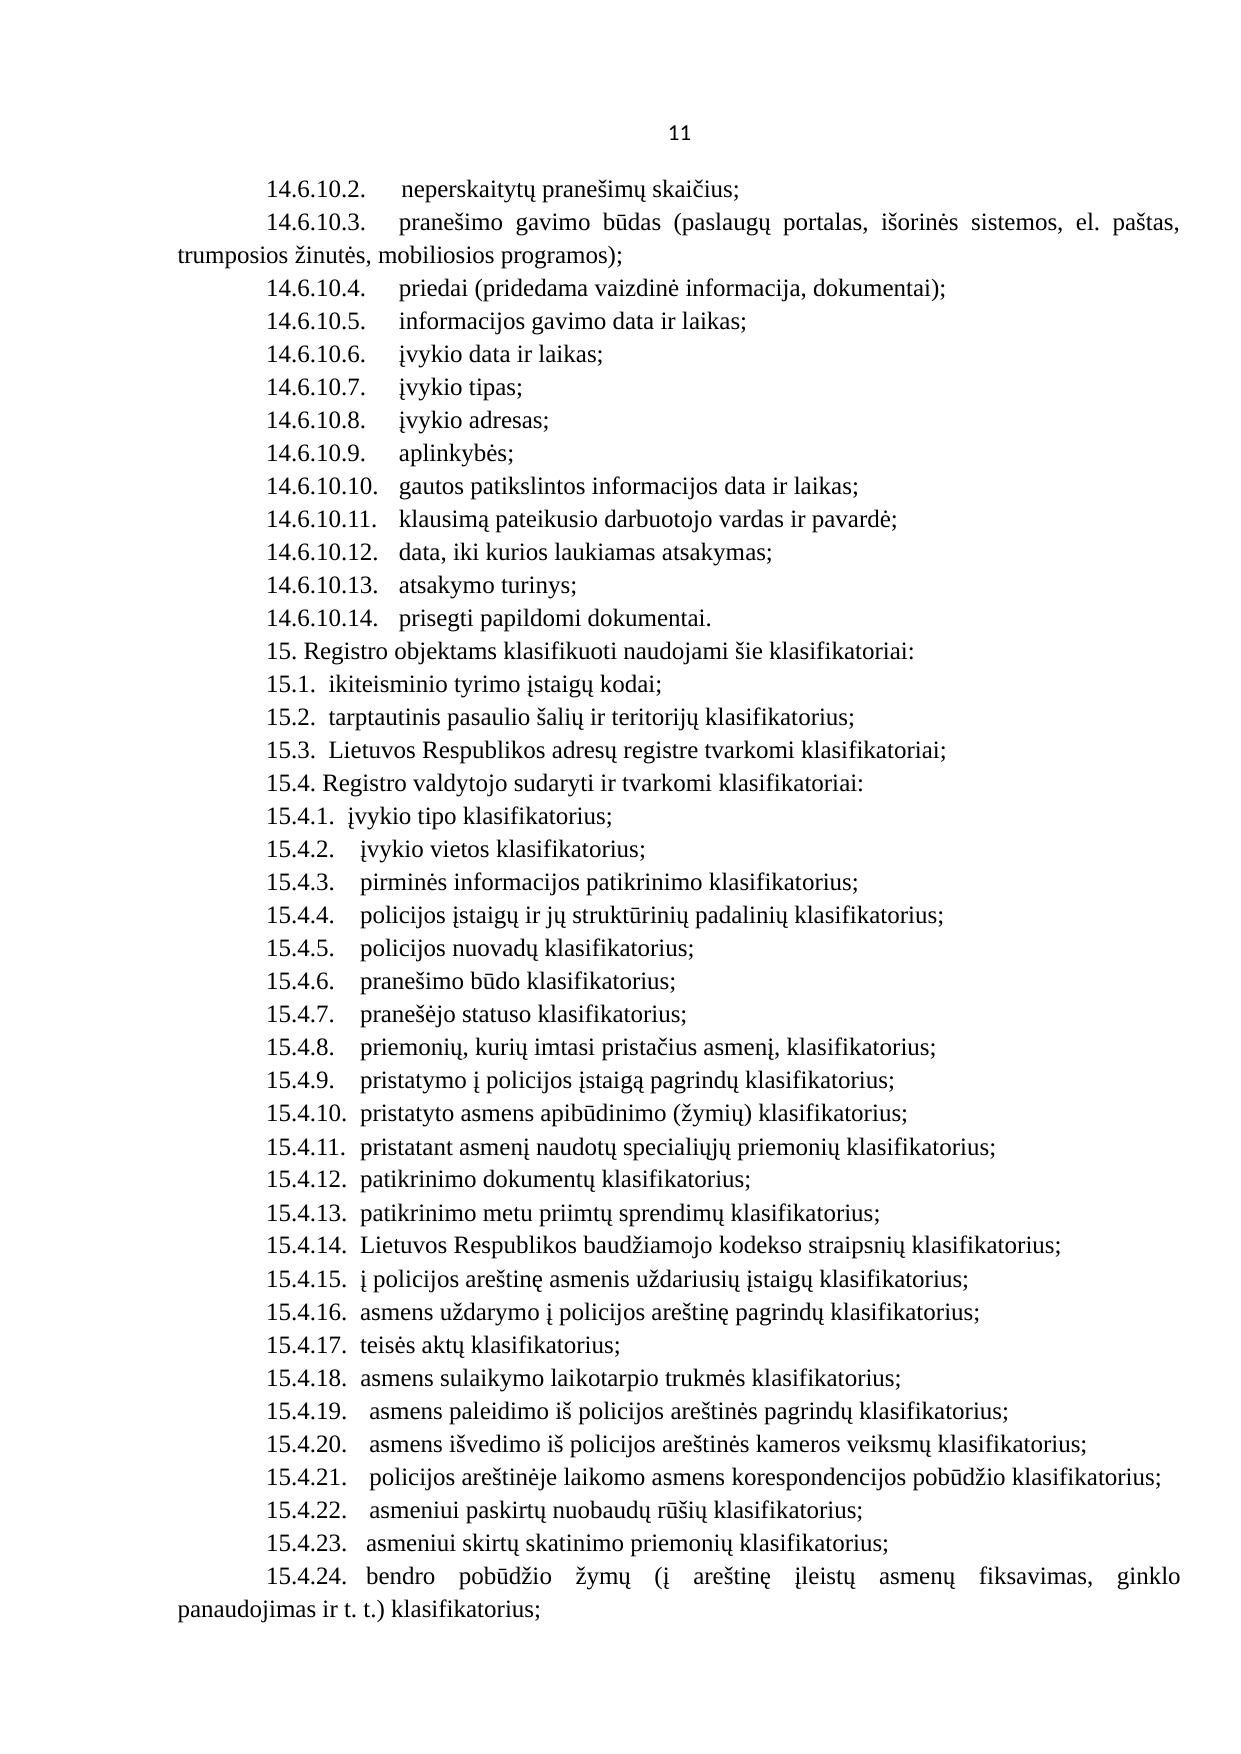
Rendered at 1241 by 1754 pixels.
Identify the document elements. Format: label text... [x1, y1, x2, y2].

text 15.4.13. patikrinimo metu priimtų sprendimų klasifikatorius; [266, 1198, 1181, 1226]
text 14.6.10.11. klausimą pateikusio darbuotojo vardas ir pavardė; [177, 504, 1181, 533]
text 15.4.20. asmens išvedimo iš policijos areštinės kameros veiksmų klasifikatorius; [177, 1429, 1181, 1457]
text 15.4.4. policijos įstaigų ir jų struktūrinių padalinių klasifikatorius; [266, 900, 1181, 929]
text 14.6.10.10. gautos patikslintos informacijos data ir laikas; [177, 471, 1181, 500]
text 14.6.10.8. įvykio adresas; [177, 405, 1181, 434]
text 15.4. Registro valdytojo sudaryti ir tvarkomi klasifikatoriai: [266, 768, 1181, 797]
text 15.4.14. Lietuvos Respublikos baudžiamojo kodekso straipsnių klasifikatorius; [266, 1231, 1181, 1259]
text 15.4.10. pristatyto asmens apibūdinimo (žymių) klasifikatorius; [266, 1098, 1181, 1127]
text 15.4.9. pristatymo į policijos įstaigą pagrindų klasifikatorius; [266, 1066, 1181, 1094]
text 14.6.10.5. informacijos gavimo data ir laikas; [177, 306, 1181, 335]
text 15.4.11. pristatant asmenį naudotų specialiųjų priemonių klasifikatorius; [266, 1132, 1181, 1160]
text 15.2. tarptautinis pasaulio šalių ir teritorijų klasifikatorius; [266, 702, 1181, 731]
text 15. Registro objektams klasifikuoti naudojami šie klasifikatoriai: [266, 636, 1181, 665]
text 14.6.10.12. data, iki kurios laukiamas atsakymas; [177, 537, 1181, 566]
text 15.4.6. pranešimo būdo klasifikatorius; [266, 966, 1181, 995]
text 14.6.10.4. priedai (pridedama vaizdinė informacija, dokumentai); [177, 273, 1181, 302]
text 14.6.10.7. įvykio tipas; [177, 372, 1181, 401]
text 14.6.10.13. atsakymo turinys; [177, 570, 1181, 599]
text 15.4.16. asmens uždarymo į policijos areštinę pagrindų klasifikatorius; [266, 1297, 1181, 1325]
text 15.4.22. asmeniui paskirtų nuobaudų rūšių klasifikatorius; [177, 1495, 1181, 1523]
text 15.4.23. asmeniui skirtų skatinimo priemonių klasifikatorius; [177, 1528, 1181, 1557]
text 15.4.24. bendro pobūdžio žymų (į areštinę įleistų asmenų fiksavimas, ginklo panaudojimas ir t. t.) klasifikatorius; [177, 1561, 1181, 1623]
text 14.6.10.3. pranešimo gavimo būdas (paslaugų portalas, išorinės sistemos, el. paštas, trumposios žinutės, mobiliosios programos); [177, 207, 1181, 269]
text 15.4.7. pranešėjo statuso klasifikatorius; [266, 999, 1181, 1028]
text 15.4.1. įvykio tipo klasifikatorius; [266, 801, 1181, 830]
text 15.1. ikiteisminio tyrimo įstaigų kodai; [266, 669, 1181, 698]
text 15.4.2. įvykio vietos klasifikatorius; [266, 834, 1181, 863]
text 15.4.17. teisės aktų klasifikatorius; [266, 1330, 1181, 1358]
text 15.4.12. patikrinimo dokumentų klasifikatorius; [266, 1164, 1181, 1193]
text 14.6.10.14. prisegti papildomi dokumentai. [177, 603, 1181, 632]
text 15.4.5. policijos nuovadų klasifikatorius; [266, 933, 1181, 962]
text 15.4.19. asmens paleidimo iš policijos areštinės pagrindų klasifikatorius; [177, 1396, 1181, 1424]
text 14.6.10.9. aplinkybės; [177, 438, 1181, 467]
text 15.4.8. priemonių, kurių imtasi pristačius asmenį, klasifikatorius; [266, 1032, 1181, 1061]
text 14.6.10.6. įvykio data ir laikas; [177, 339, 1181, 368]
text 15.4.21. policijos areštinėje laikomo asmens korespondencijos pobūdžio klasifikatorius; [177, 1462, 1181, 1491]
text 15.3. Lietuvos Respublikos adresų registre tvarkomi klasifikatoriai; [266, 735, 1181, 764]
text 15.4.3. pirminės informacijos patikrinimo klasifikatorius; [266, 867, 1181, 896]
text 15.4.18. asmens sulaikymo laikotarpio trukmės klasifikatorius; [177, 1363, 1181, 1391]
text 14.6.10.2. neperskaitytų pranešimų skaičius; [266, 174, 1181, 203]
text 15.4.15. į policijos areštinę asmenis uždariusių įstaigų klasifikatorius; [266, 1264, 1181, 1292]
